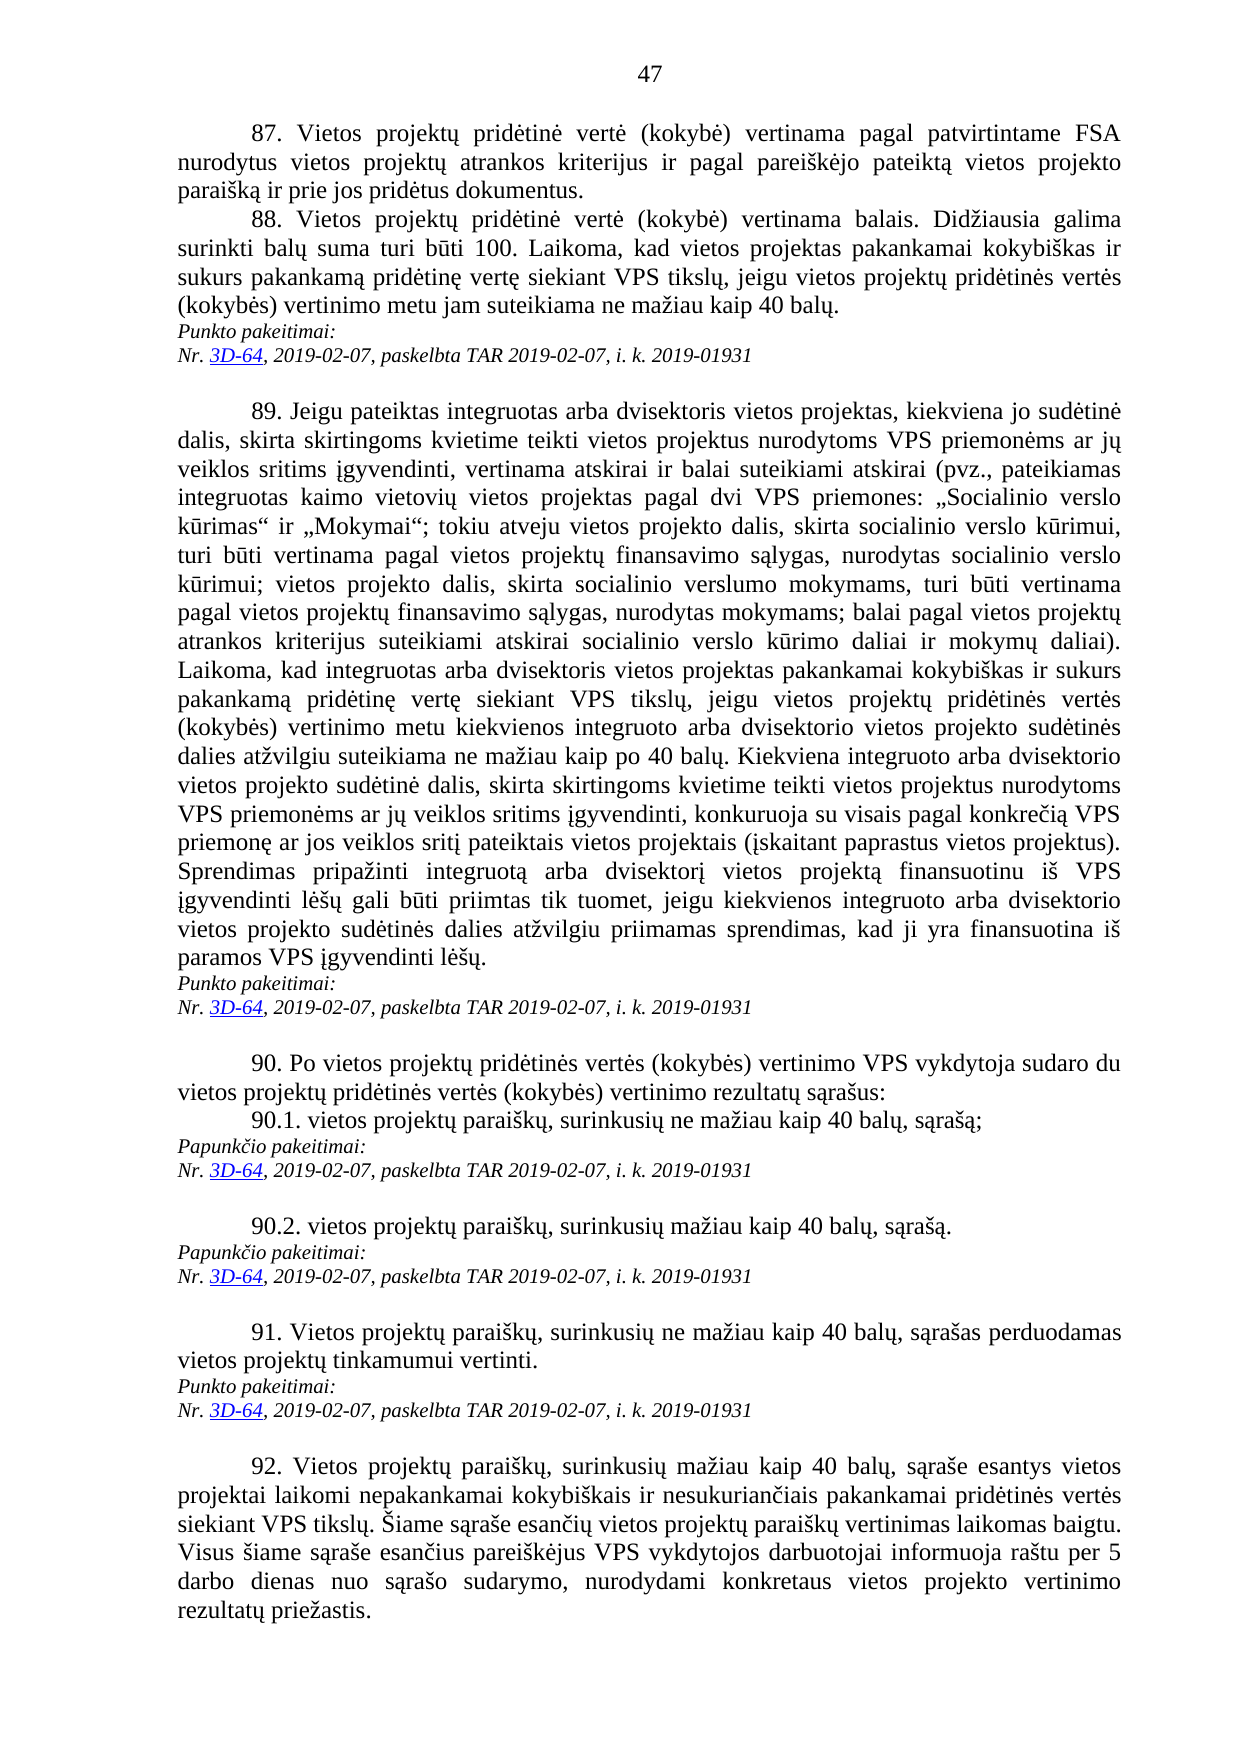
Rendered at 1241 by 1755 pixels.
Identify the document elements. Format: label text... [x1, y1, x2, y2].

text 90.1. vietos projektų paraiškų, surinkusių ne mažiau kaip 40 balų, sąrašą; [177, 1106, 1122, 1134]
text 90.2. vietos projektų paraiškų, surinkusių mažiau kaip 40 balų, sąrašą. [177, 1211, 1122, 1240]
text Papunkčio pakeitimai: [177, 1134, 1122, 1158]
text Punkto pakeitimai: [177, 971, 1122, 995]
text Nr. 3D-64, 2019-02-07, paskelbta TAR 2019-02-07, i. k. 2019-01931 [177, 1398, 1122, 1422]
text 91. Vietos projektų paraiškų, surinkusių ne mažiau kaip 40 balų, sąrašas perduodamas vietos projektų tinkamumui vertinti. [177, 1317, 1122, 1374]
text Nr. 3D-64, 2019-02-07, paskelbta TAR 2019-02-07, i. k. 2019-01931 [177, 1158, 1122, 1182]
text Nr. 3D-64, 2019-02-07, paskelbta TAR 2019-02-07, i. k. 2019-01931 [177, 995, 1122, 1019]
text 89. Jeigu pateiktas integruotas arba dvisektoris vietos projektas, kiekviena jo sudėtinė dalis, skirta skirtingoms kvietime teikti vietos projektus nurodytoms VPS priemonėms ar jų veiklos sritims įgyvendinti, vertinama atskirai ir balai suteikiami atskirai (pvz., pateikiamas integruotas kaimo vietovių vietos projektas pagal dvi VPS priemones: „Socialinio verslo kūrimas“ ir „Mokymai“; tokiu atveju vietos projekto dalis, skirta socialinio verslo kūrimui, turi būti vertinama pagal vietos projektų finansavimo sąlygas, nurodytas socialinio verslo kūrimui; vietos projekto dalis, skirta socialinio verslumo mokymams, turi būti vertinama pagal vietos projektų finansavimo sąlygas, nurodytas mokymams; balai pagal vietos projektų atrankos kriterijus suteikiami atskirai socialinio verslo kūrimo daliai ir mokymų daliai). Laikoma, kad integruotas arba dvisektoris vietos projektas pakankamai kokybiškas ir sukurs pakankamą pridėtinę vertę siekiant VPS tikslų, jeigu vietos projektų pridėtinės vertės (kokybės) vertinimo metu kiekvienos integruoto arba dvisektorio vietos projekto sudėtinės dalies atžvilgiu suteikiama ne mažiau kaip po 40 balų. Kiekviena integruoto arba dvisektorio vietos projekto sudėtinė dalis, skirta skirtingoms kvietime teikti vietos projektus nurodytoms VPS priemonėms ar jų veiklos sritims įgyvendinti, konkuruoja su visais pagal konkrečią VPS priemonę ar jos veiklos sritį pateiktais vietos projektais (įskaitant paprastus vietos projektus). Sprendimas pripažinti integruotą arba dvisektorį vietos projektą finansuotinu iš VPS įgyvendinti lėšų gali būti priimtas tik tuomet, jeigu kiekvienos integruoto arba dvisektorio vietos projekto sudėtinės dalies atžvilgiu priimamas sprendimas, kad ji yra finansuotina iš paramos VPS įgyvendinti lėšų. [177, 396, 1122, 971]
text Punkto pakeitimai: [177, 1374, 1122, 1398]
text Papunkčio pakeitimai: [177, 1240, 1122, 1264]
text 88. Vietos projektų pridėtinė vertė (kokybė) vertinama balais. Didžiausia galima surinkti balų suma turi būti 100. Laikoma, kad vietos projektas pakankamai kokybiškas ir sukurs pakankamą pridėtinę vertę siekiant VPS tikslų, jeigu vietos projektų pridėtinės vertės (kokybės) vertinimo metu jam suteikiama ne mažiau kaip 40 balų. [177, 204, 1122, 319]
text 92. Vietos projektų paraiškų, surinkusių mažiau kaip 40 balų, sąraše esantys vietos projektai laikomi nepakankamai kokybiškais ir nesukuriančiais pakankamai pridėtinės vertės siekiant VPS tikslų. Šiame sąraše esančių vietos projektų paraiškų vertinimas laikomas baigtu. Visus šiame sąraše esančius pareiškėjus VPS vykdytojos darbuotojai informuoja raštu per 5 darbo dienas nuo sąrašo sudarymo, nurodydami konkretaus vietos projekto vertinimo rezultatų priežastis. [177, 1451, 1122, 1624]
text 87. Vietos projektų pridėtinė vertė (kokybė) vertinama pagal patvirtintame FSA nurodytus vietos projektų atrankos kriterijus ir pagal pareiškėjo pateiktą vietos projekto paraišką ir prie jos pridėtus dokumentus. [177, 118, 1122, 204]
text Punkto pakeitimai: [177, 319, 1122, 343]
text Nr. 3D-64, 2019-02-07, paskelbta TAR 2019-02-07, i. k. 2019-01931 [177, 1264, 1122, 1288]
text 90. Po vietos projektų pridėtinės vertės (kokybės) vertinimo VPS vykdytoja sudaro du vietos projektų pridėtinės vertės (kokybės) vertinimo rezultatų sąrašus: [177, 1048, 1122, 1106]
text Nr. 3D-64, 2019-02-07, paskelbta TAR 2019-02-07, i. k. 2019-01931 [177, 343, 1122, 367]
